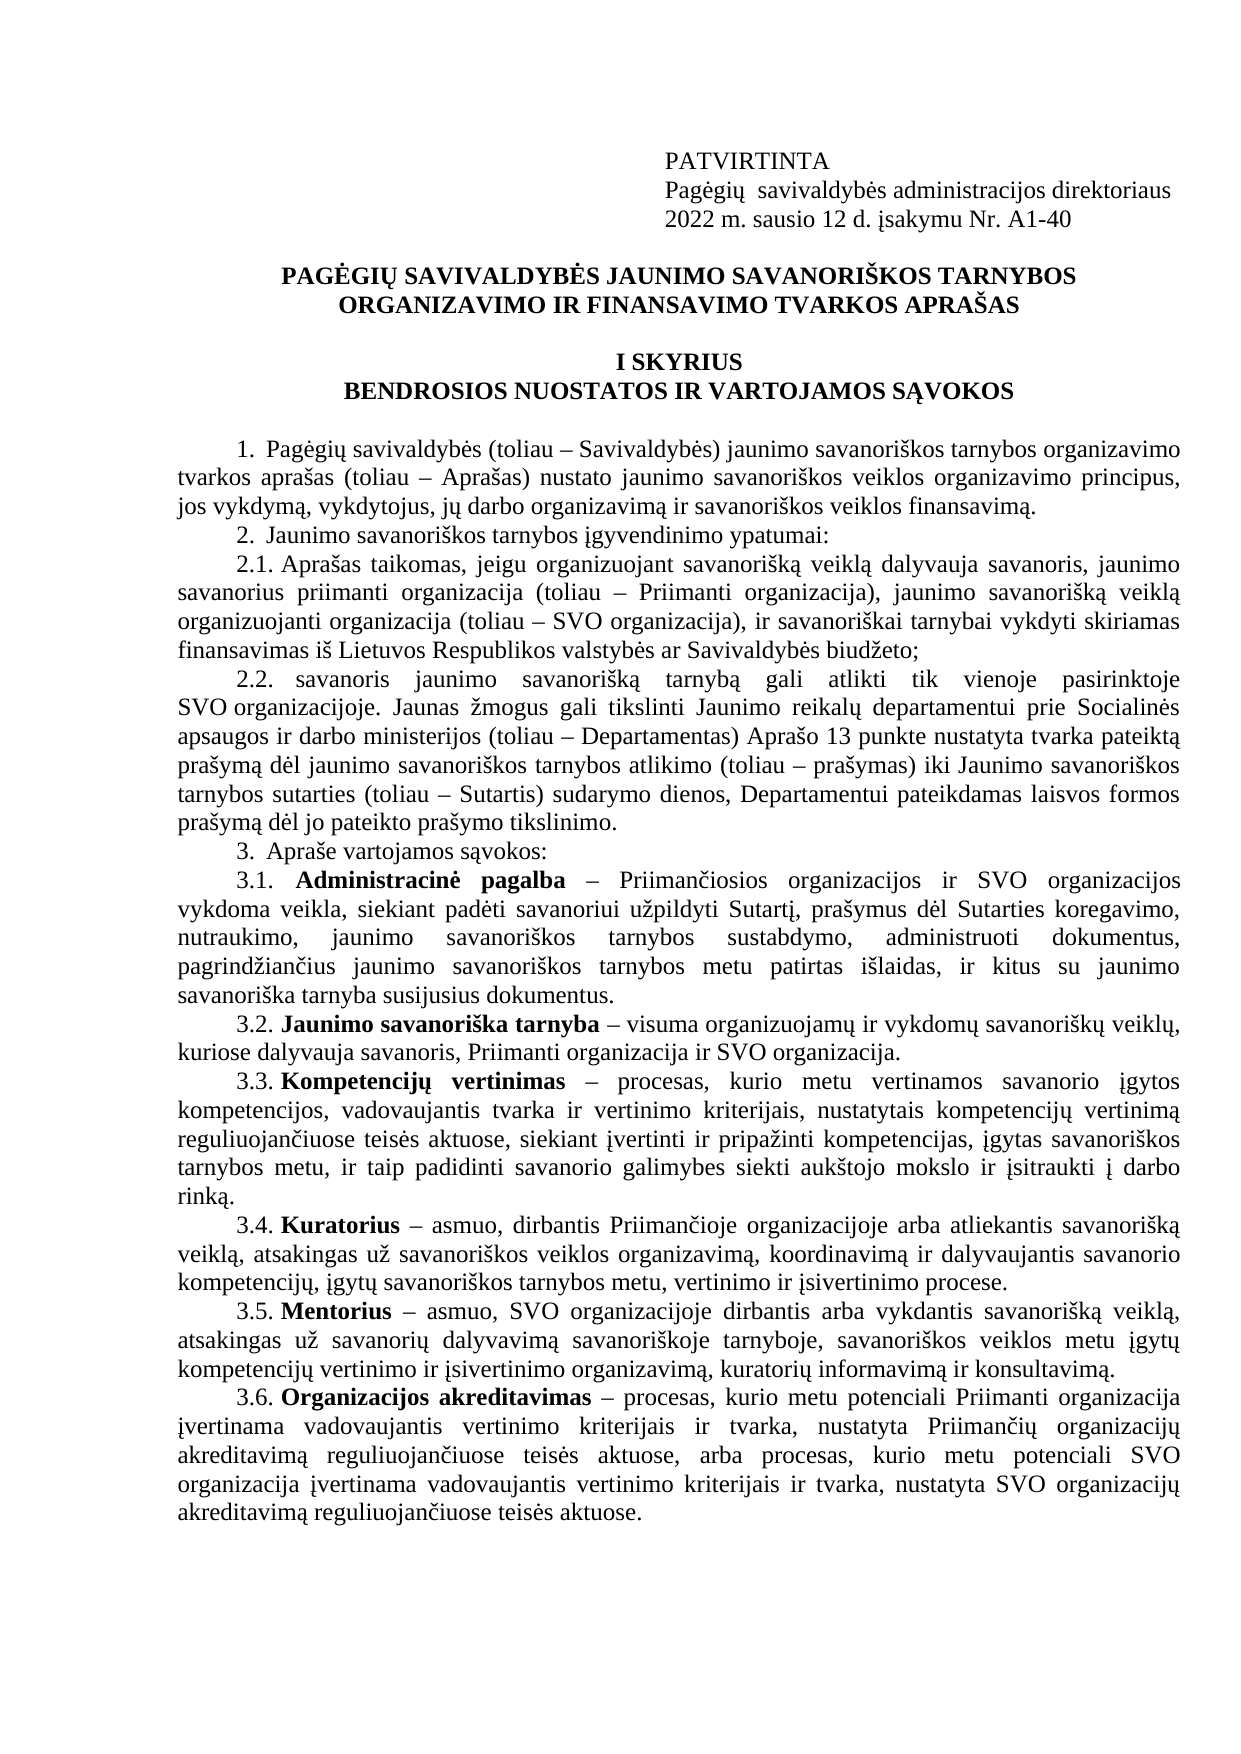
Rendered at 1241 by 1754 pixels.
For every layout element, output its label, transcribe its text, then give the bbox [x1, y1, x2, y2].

text 3.1. Administracinė pagalba – Priimančiosios organizacijos ir SVO organizacijos vykdoma veikla, siekiant padėti savanoriui užpildyti Sutartį, prašymus dėl Sutarties koregavimo, nutraukimo, jaunimo savanoriškos tarnybos sustabdymo, administruoti dokumentus, pagrindžiančius jaunimo savanoriškos tarnybos metu patirtas išlaidas, ir kitus su jaunimo savanoriška tarnyba susijusius dokumentus. [177, 865, 1181, 1009]
text 2.1. Aprašas taikomas, jeigu organizuojant savanorišką veiklą dalyvauja savanoris, jaunimo savanorius priimanti organizacija (toliau – Priimanti organizacija), jaunimo savanorišką veiklą organizuojanti organizacija (toliau – SVO organizacija), ir savanoriškai tarnybai vykdyti skiriamas finansavimas iš Lietuvos Respublikos valstybės ar Savivaldybės biudžeto; [177, 549, 1181, 664]
text 3.4. Kuratorius – asmuo, dirbantis Priimančioje organizacijoje arba atliekantis savanorišką veiklą, atsakingas už savanoriškos veiklos organizavimą, koordinavimą ir dalyvaujantis savanorio kompetencijų, įgytų savanoriškos tarnybos metu, vertinimo ir įsivertinimo procese. [177, 1210, 1181, 1296]
subtitle PATVIRTINTA [664, 146, 1181, 175]
text BENDROSIOS NUOSTATOS IR VARTOJAMOS SĄVOKOS [177, 376, 1181, 405]
text Pagėgių savivaldybės administracijos direktoriaus [664, 175, 1181, 204]
text 2.2. savanoris jaunimo savanorišką tarnybą gali atlikti tik vienoje pasirinktoje SVO organizacijoje. Jaunas žmogus gali tikslinti Jaunimo reikalų departamentui prie Socialinės apsaugos ir darbo ministerijos (toliau – Departamentas) Aprašo 13 punkte nustatyta tvarka pateiktą prašymą dėl jaunimo savanoriškos tarnybos atlikimo (toliau – prašymas) iki Jaunimo savanoriškos tarnybos sutarties (toliau – Sutartis) sudarymo dienos, Departamentui pateikdamas laisvos formos prašymą dėl jo pateikto prašymo tikslinimo. [177, 664, 1181, 836]
text PAGĖGIŲ SAVIVALDYBĖS JAUNIMO SAVANORIŠKOS TARNYBOS ORGANIZAVIMO IR FINANSAVIMO TVARKOS APRAŠAS [177, 261, 1181, 319]
text 2022 m. sausio 12 d. įsakymu Nr. A1-40 [664, 204, 1181, 232]
text 1. Pagėgių savivaldybės (toliau – Savivaldybės) jaunimo savanoriškos tarnybos organizavimo tvarkos aprašas (toliau – Aprašas) nustato jaunimo savanoriškos veiklos organizavimo principus, jos vykdymą, vykdytojus, jų darbo organizavimą ir savanoriškos veiklos finansavimą. [177, 434, 1181, 520]
text 3.2. Jaunimo savanoriška tarnyba – visuma organizuojamų ir vykdomų savanoriškų veiklų, kuriose dalyvauja savanoris, Priimanti organizacija ir SVO organizacija. [177, 1009, 1181, 1066]
text 2. Jaunimo savanoriškos tarnybos įgyvendinimo ypatumai: [177, 520, 1181, 549]
text 3.6. Organizacijos akreditavimas – procesas, kurio metu potenciali Priimanti organizacija įvertinama vadovaujantis vertinimo kriterijais ir tvarka, nustatyta Priimančių organizacijų akreditavimą reguliuojančiuose teisės aktuose, arba procesas, kurio metu potenciali SVO organizacija įvertinama vadovaujantis vertinimo kriterijais ir tvarka, nustatyta SVO organizacijų akreditavimą reguliuojančiuose teisės aktuose. [177, 1382, 1181, 1526]
text 3.5. Mentorius – asmuo, SVO organizacijoje dirbantis arba vykdantis savanorišką veiklą, atsakingas už savanorių dalyvavimą savanoriškoje tarnyboje, savanoriškos veiklos metu įgytų kompetencijų vertinimo ir įsivertinimo organizavimą, kuratorių informavimą ir konsultavimą. [177, 1296, 1181, 1382]
text 3.3. Kompetencijų vertinimas – procesas, kurio metu vertinamos savanorio įgytos kompetencijos, vadovaujantis tvarka ir vertinimo kriterijais, nustatytais kompetencijų vertinimą reguliuojančiuose teisės aktuose, siekiant įvertinti ir pripažinti kompetencijas, įgytas savanoriškos tarnybos metu, ir taip padidinti savanorio galimybes siekti aukštojo mokslo ir įsitraukti į darbo rinką. [177, 1066, 1181, 1210]
text 3. Apraše vartojamos sąvokos: [177, 836, 1181, 865]
text I SKYRIUS [177, 347, 1181, 376]
